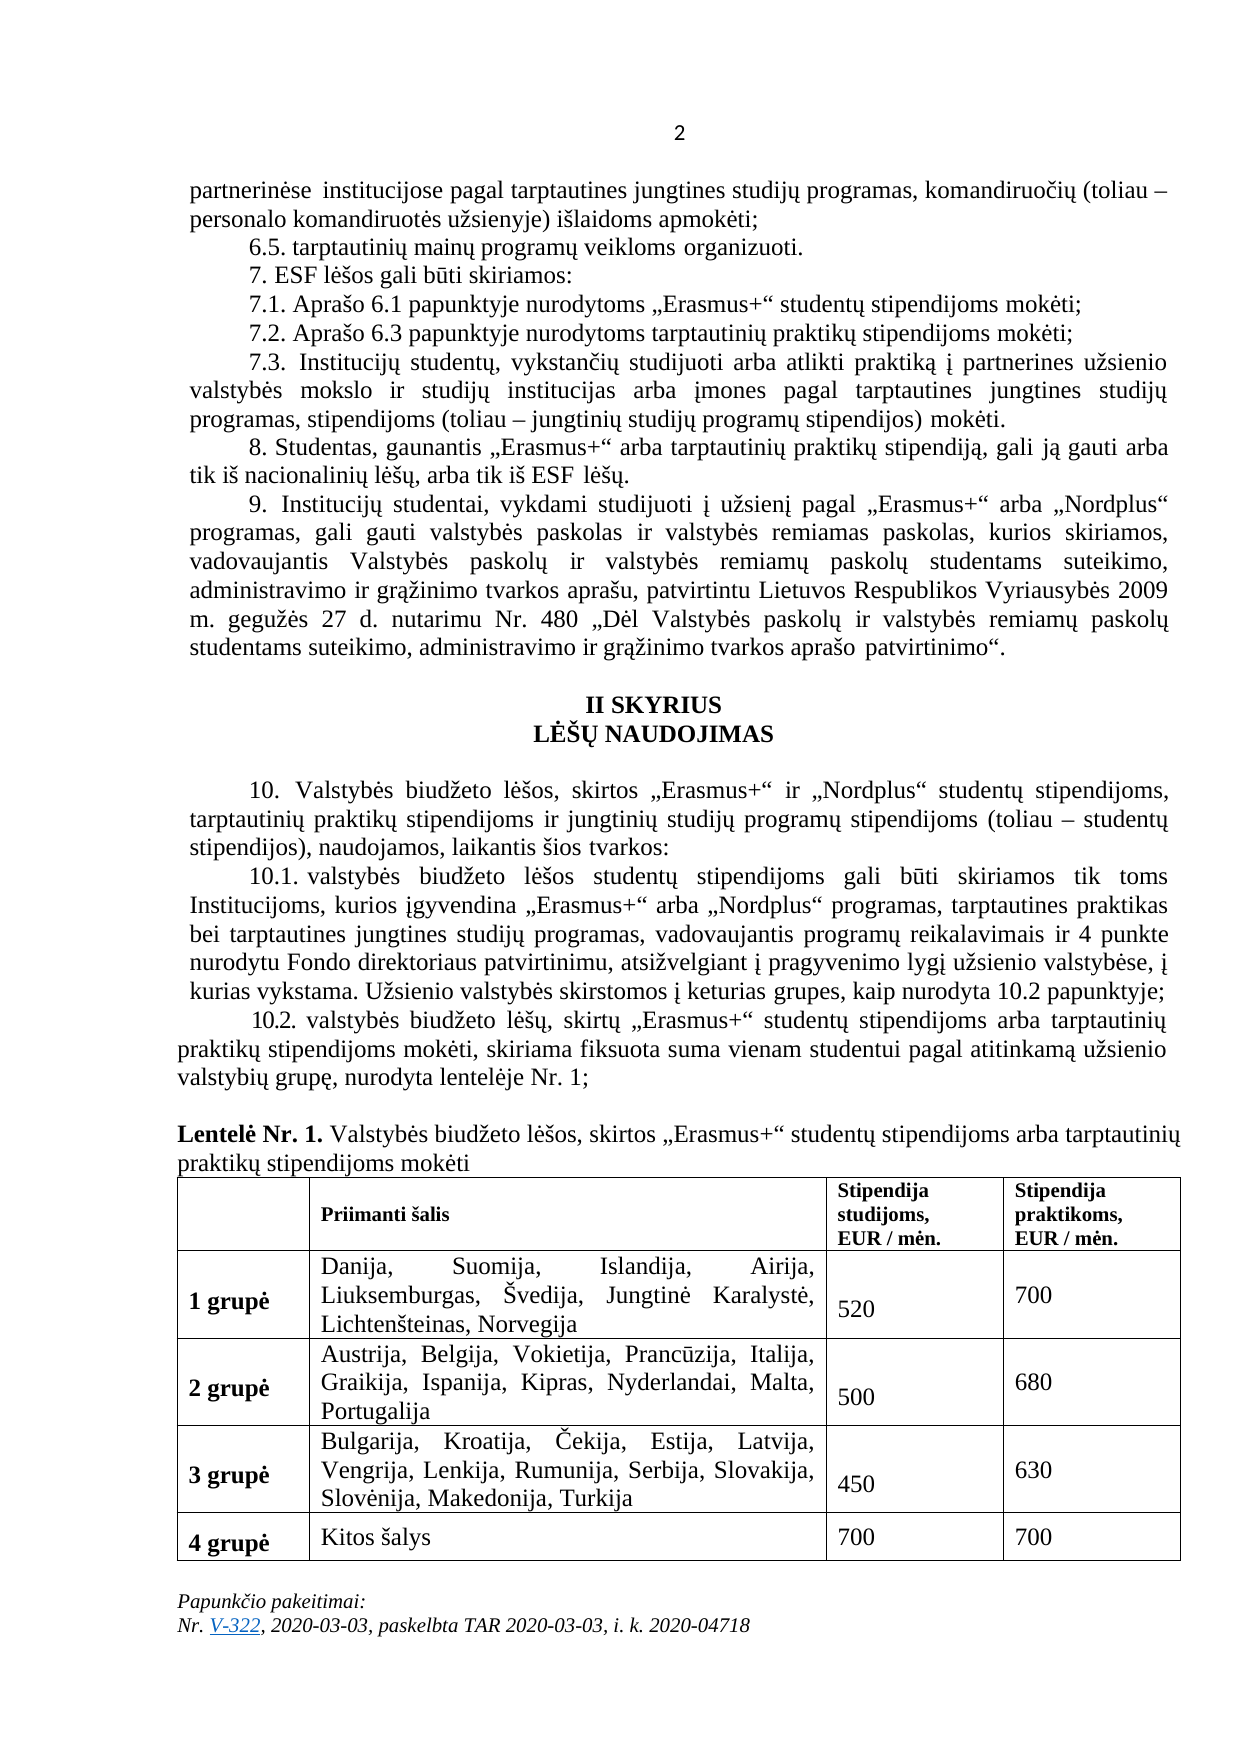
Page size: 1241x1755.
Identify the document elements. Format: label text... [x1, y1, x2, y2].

table_cell Kitos šalys [310, 1513, 826, 1559]
table_cell 2 grupė [178, 1339, 309, 1425]
text 10.1. valstybės biudžeto lėšos studentų stipendijoms gali būti skiriamos tik toms Institucijoms, kurios įgyvendina „Erasmus+“ arba „Nordplus“ programas, tarptautines praktikas bei tarptautines jungtines studijų programas, vadovaujantis programų reikalavimais ir 4 punkte nurodytu Fondo direktoriaus patvirtinimu, atsižvelgiant į pragyvenimo lygį užsienio valstybėse, į kurias vykstama. Užsienio valstybės skirstomos į keturias grupes, kaip nurodyta 10.2 papunktyje; [189, 861, 1169, 1005]
table_cell 450 [827, 1426, 1003, 1512]
text Lentelė Nr. 1. Valstybės biudžeto lėšos, skirtos „Erasmus+“ studentų stipendijoms arba tarptautinių praktikų stipendijoms mokėti [177, 1120, 1182, 1177]
text 7.2. Aprašo 6.3 papunktyje nurodytoms tarptautinių praktikų stipendijoms mokėti; [189, 318, 1182, 347]
text Papunkčio pakeitimai: [177, 1589, 1182, 1613]
table_cell 700 [827, 1513, 1003, 1559]
table_cell 3 grupė [178, 1426, 309, 1512]
table_cell 1 grupė [178, 1251, 309, 1338]
table_cell 520 [827, 1251, 1003, 1338]
table_cell 500 [827, 1339, 1003, 1425]
table_header Priimanti šalis [310, 1178, 826, 1250]
text 7.3. Institucijų studentų, vykstančių studijuoti arba atlikti praktiką į partnerines užsienio valstybės mokslo ir studijų institucijas arba įmones pagal tarptautines jungtines studijų programas, stipendijoms (toliau – jungtinių studijų programų stipendijos) mokėti. [189, 347, 1167, 433]
table_cell Danija, Suomija, Islandija, Airija, Liuksemburgas, Švedija, Jungtinė Karalystė, Lichtenšteinas, Norvegija [310, 1251, 826, 1338]
text 10. Valstybės biudžeto lėšos, skirtos „Erasmus+“ ir „Nordplus“ studentų stipendijoms, tarptautinių praktikų stipendijoms ir jungtinių studijų programų stipendijoms (toliau – studentų stipendijos), naudojamos, laikantis šios tvarkos: [189, 775, 1169, 861]
text LĖŠŲ NAUDOJIMAS [517, 719, 791, 747]
text 7. ESF lėšos gali būti skiriamos: [189, 261, 1182, 289]
table_cell Bulgarija, Kroatija, Čekija, Estija, Latvija, Vengrija, Lenkija, Rumunija, Serbija, Slovakija, Slovėnija, Makedonija, Turkija [310, 1426, 826, 1512]
table_cell 680 [1004, 1339, 1180, 1425]
text 10.2. valstybės biudžeto lėšų, skirtų „Erasmus+“ studentų stipendijoms arba tarptautinių praktikų stipendijoms mokėti, skiriama fiksuota suma vienam studentui pagal atitinkamą užsienio valstybių grupę, nurodyta lentelėje Nr. 1; [177, 1005, 1167, 1091]
text 8. Studentas, gaunantis „Erasmus+“ arba tarptautinių praktikų stipendiją, gali ją gauti arba tik iš nacionalinių lėšų, arba tik iš ESF lėšų. [189, 433, 1169, 489]
text 9. Institucijų studentai, vykdami studijuoti į užsienį pagal „Erasmus+“ arba „Nordplus“ programas, gali gauti valstybės paskolas ir valstybės remiamas paskolas, kurios skiriamos, vadovaujantis Valstybės paskolų ir valstybės remiamų paskolų studentams suteikimo, administravimo ir grąžinimo tvarkos aprašu, patvirtintu Lietuvos Respublikos Vyriausybės 2009 m. gegužės 27 d. nutarimu Nr. 480 „Dėl Valstybės paskolų ir valstybės remiamų paskolų studentams suteikimo, administravimo ir grąžinimo tvarkos aprašo patvirtinimo“. [189, 489, 1169, 661]
table_header Stipendija praktikoms, EUR / mėn. [1004, 1178, 1180, 1250]
table_cell 700 [1004, 1513, 1180, 1559]
text partnerinėse institucijose pagal tarptautines jungtines studijų programas, komandiruočių (toliau – personalo komandiruotės užsienyje) išlaidoms apmokėti; [189, 175, 1168, 232]
text 6.5. tarptautinių mainų programų veikloms organizuoti. [248, 232, 1182, 261]
table_cell 700 [1004, 1251, 1180, 1338]
table_header [178, 1178, 309, 1250]
table_header Stipendija studijoms, EUR / mėn. [827, 1178, 1003, 1250]
table_cell 4 grupė [178, 1513, 309, 1559]
text Nr. V-322, 2020-03-03, paskelbta TAR 2020-03-03, i. k. 2020-04718 [177, 1613, 1182, 1637]
table_cell Austrija, Belgija, Vokietija, Prancūzija, Italija, Graikija, Ispanija, Kipras, Nyderlandai, Malta, Portugalija [310, 1339, 826, 1425]
text II SKYRIUS [517, 690, 791, 719]
text 7.1. Aprašo 6.1 papunktyje nurodytoms „Erasmus+“ studentų stipendijoms mokėti; [189, 289, 1182, 318]
table_cell 630 [1004, 1426, 1180, 1512]
